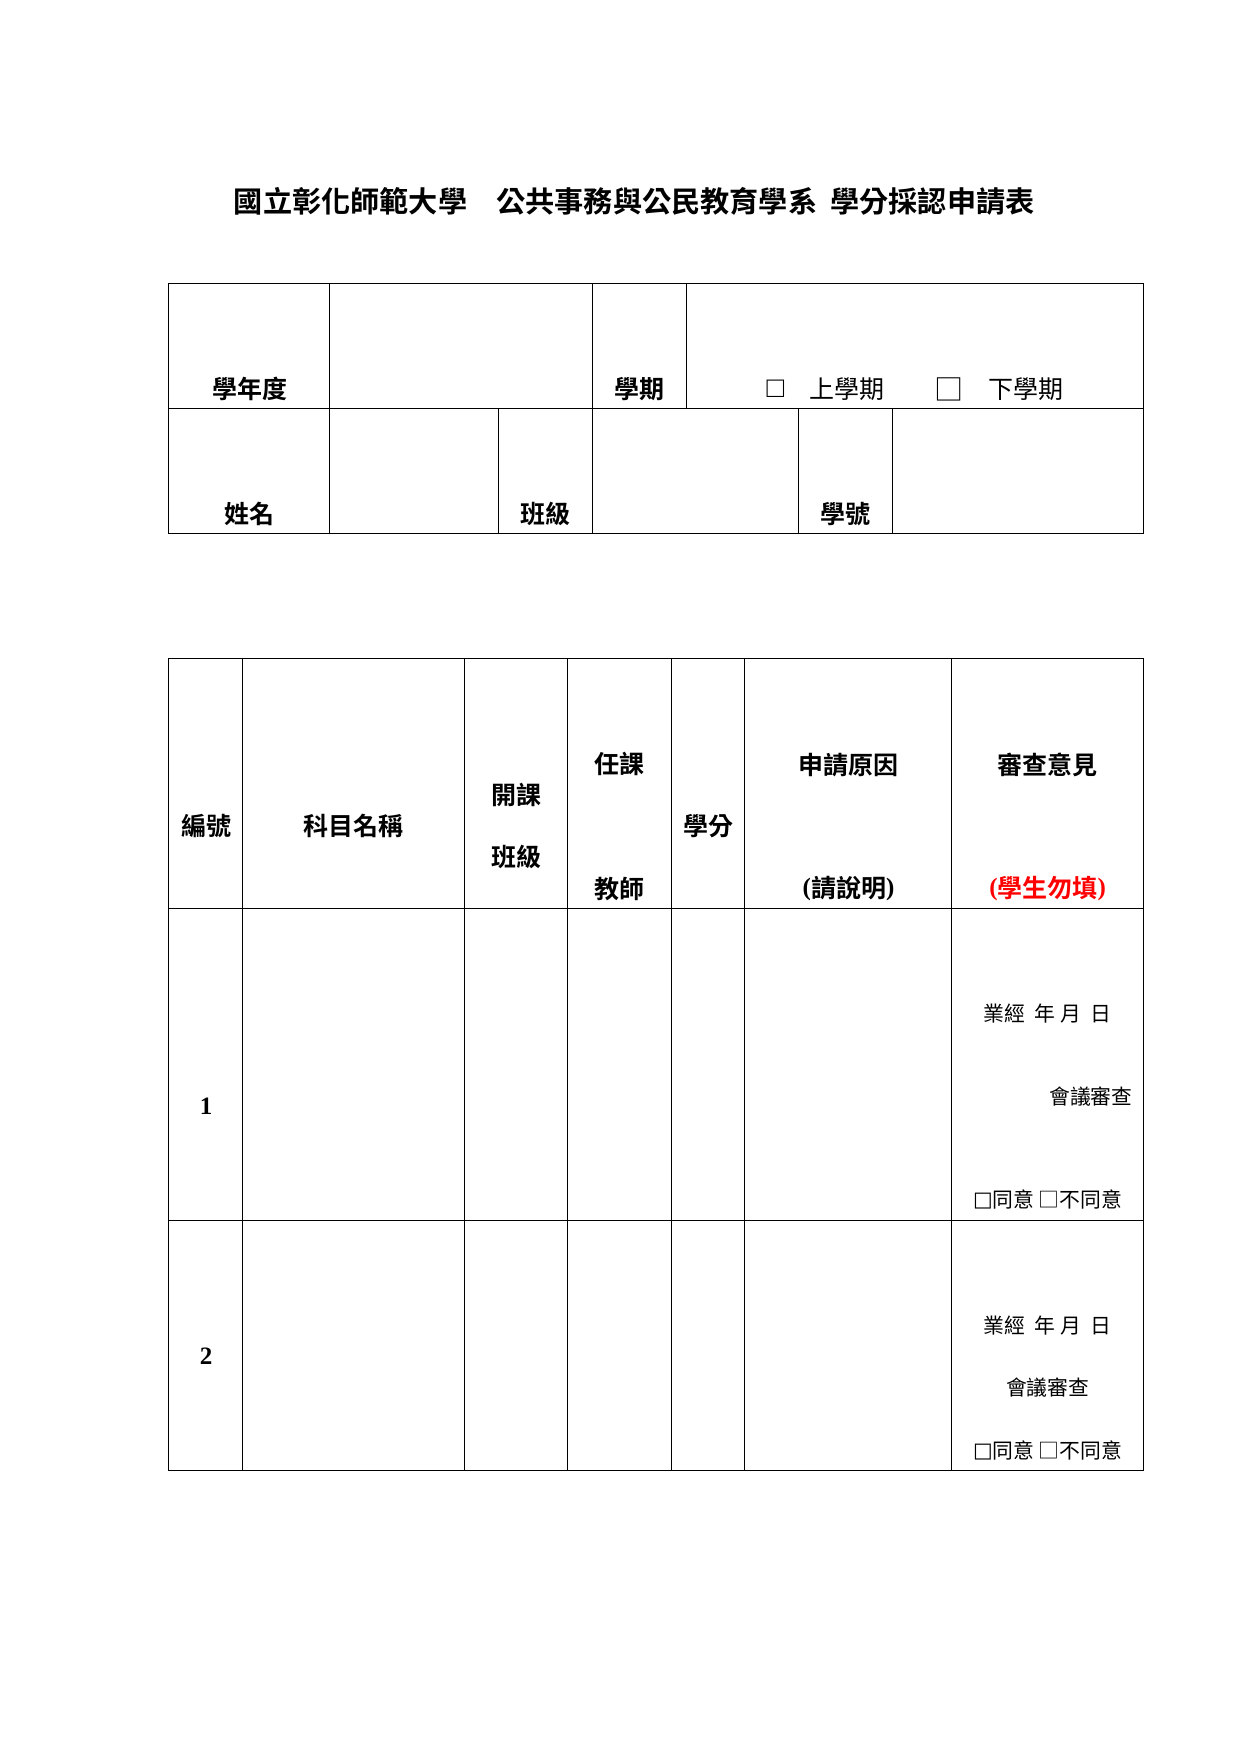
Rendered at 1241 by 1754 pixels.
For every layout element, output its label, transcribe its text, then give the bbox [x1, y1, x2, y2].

table_cell [243, 1221, 464, 1470]
table_header 開課 班級 [465, 659, 567, 908]
table_cell [465, 909, 567, 1219]
table_cell [672, 1221, 744, 1470]
table_cell [243, 909, 464, 1219]
table_cell 班級 [499, 409, 592, 533]
table_cell 學號 [799, 409, 892, 533]
table_header 學分 [672, 659, 744, 908]
table_header □ 上學期 □ 下學期 [687, 284, 1143, 408]
table_cell 業經 年 月 日 會議審查 □同意 □不同意 [952, 909, 1143, 1219]
table_cell [593, 409, 798, 533]
table_header 科目名稱 [243, 659, 464, 908]
table_header 編號 [169, 659, 242, 908]
table_header 學期 [593, 284, 686, 408]
table_cell [330, 409, 498, 533]
table_cell [568, 909, 671, 1219]
table_cell 1 [169, 909, 242, 1219]
table_header 學年度 [169, 284, 329, 408]
table_header 申請原因 (請說明) [745, 659, 951, 908]
table_cell [465, 1221, 567, 1470]
text 國立彰化師範大學 公共事務與公民教育學系 學分採認申請表 [187, 158, 1081, 221]
table_header [330, 284, 592, 408]
table_cell [672, 909, 744, 1219]
table_header 審查意見 (學生勿填) [952, 659, 1143, 908]
table_cell [745, 909, 951, 1219]
table_cell 姓名 [169, 409, 329, 533]
table_cell 業經 年 月 日 會議審查 □同意 □不同意 [952, 1221, 1143, 1470]
table_cell [893, 409, 1143, 533]
table_cell [745, 1221, 951, 1470]
table_cell [568, 1221, 671, 1470]
table_header 任課 教師 [568, 659, 671, 908]
table_cell 2 [169, 1221, 242, 1470]
